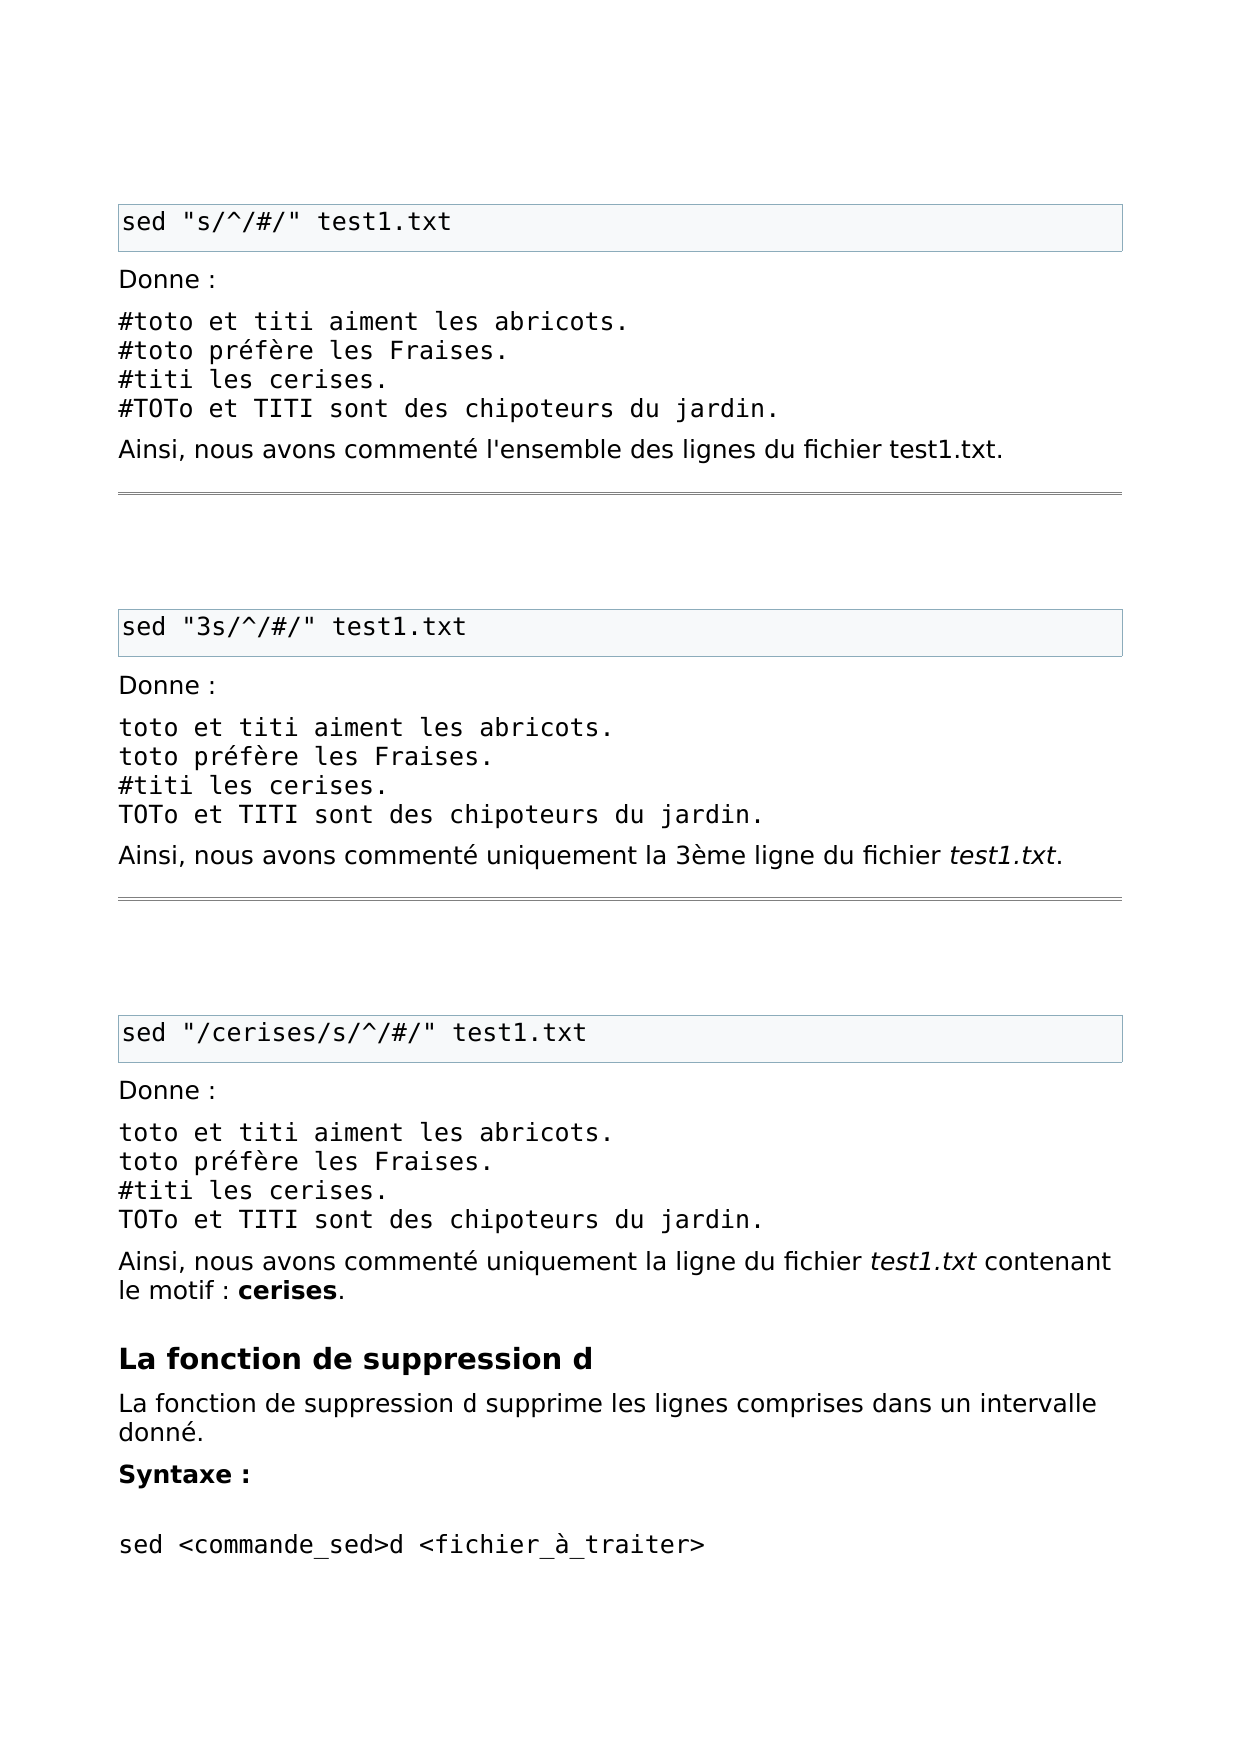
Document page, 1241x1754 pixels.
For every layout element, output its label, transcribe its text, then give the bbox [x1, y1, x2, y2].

table_header sed "/cerises/s/^/#/" test1.txt [119, 1016, 1122, 1062]
text Syntaxe : [118, 1460, 1122, 1518]
text Donne : [118, 1077, 1122, 1106]
text Donne : [118, 671, 1122, 700]
table_header sed "s/^/#/" test1.txt [119, 205, 1122, 251]
text sed <commande_sed>d <fichier_à_traiter> [118, 1531, 1122, 1560]
text La fonction de suppression d supprime les lignes comprises dans un intervalle donné. [118, 1389, 1122, 1447]
text toto et titi aiment les abricots. toto préfère les Fraises. #titi les cerises. TOTo et TITI sont des chipoteurs du jardin. [118, 713, 1122, 829]
text Donne : [118, 266, 1122, 295]
text Ainsi, nous avons commenté uniquement la 3ème ligne du fichier test1.txt. [118, 841, 1122, 870]
subtitle La fonction de suppression d [118, 1342, 1122, 1376]
table_header sed "3s/^/#/" test1.txt [119, 610, 1122, 656]
text toto et titi aiment les abricots. toto préfère les Fraises. #titi les cerises. TOTo et TITI sont des chipoteurs du jardin. [118, 1118, 1122, 1235]
text Ainsi, nous avons commenté l'ensemble des lignes du fichier test1.txt. [118, 436, 1122, 465]
text Ainsi, nous avons commenté uniquement la ligne du fichier test1.txt contenant le motif : cerises. [118, 1247, 1122, 1305]
text #toto et titi aiment les abricots. #toto préfère les Fraises. #titi les cerises. #TOTo et TITI sont des chipoteurs du jardin. [118, 307, 1122, 424]
